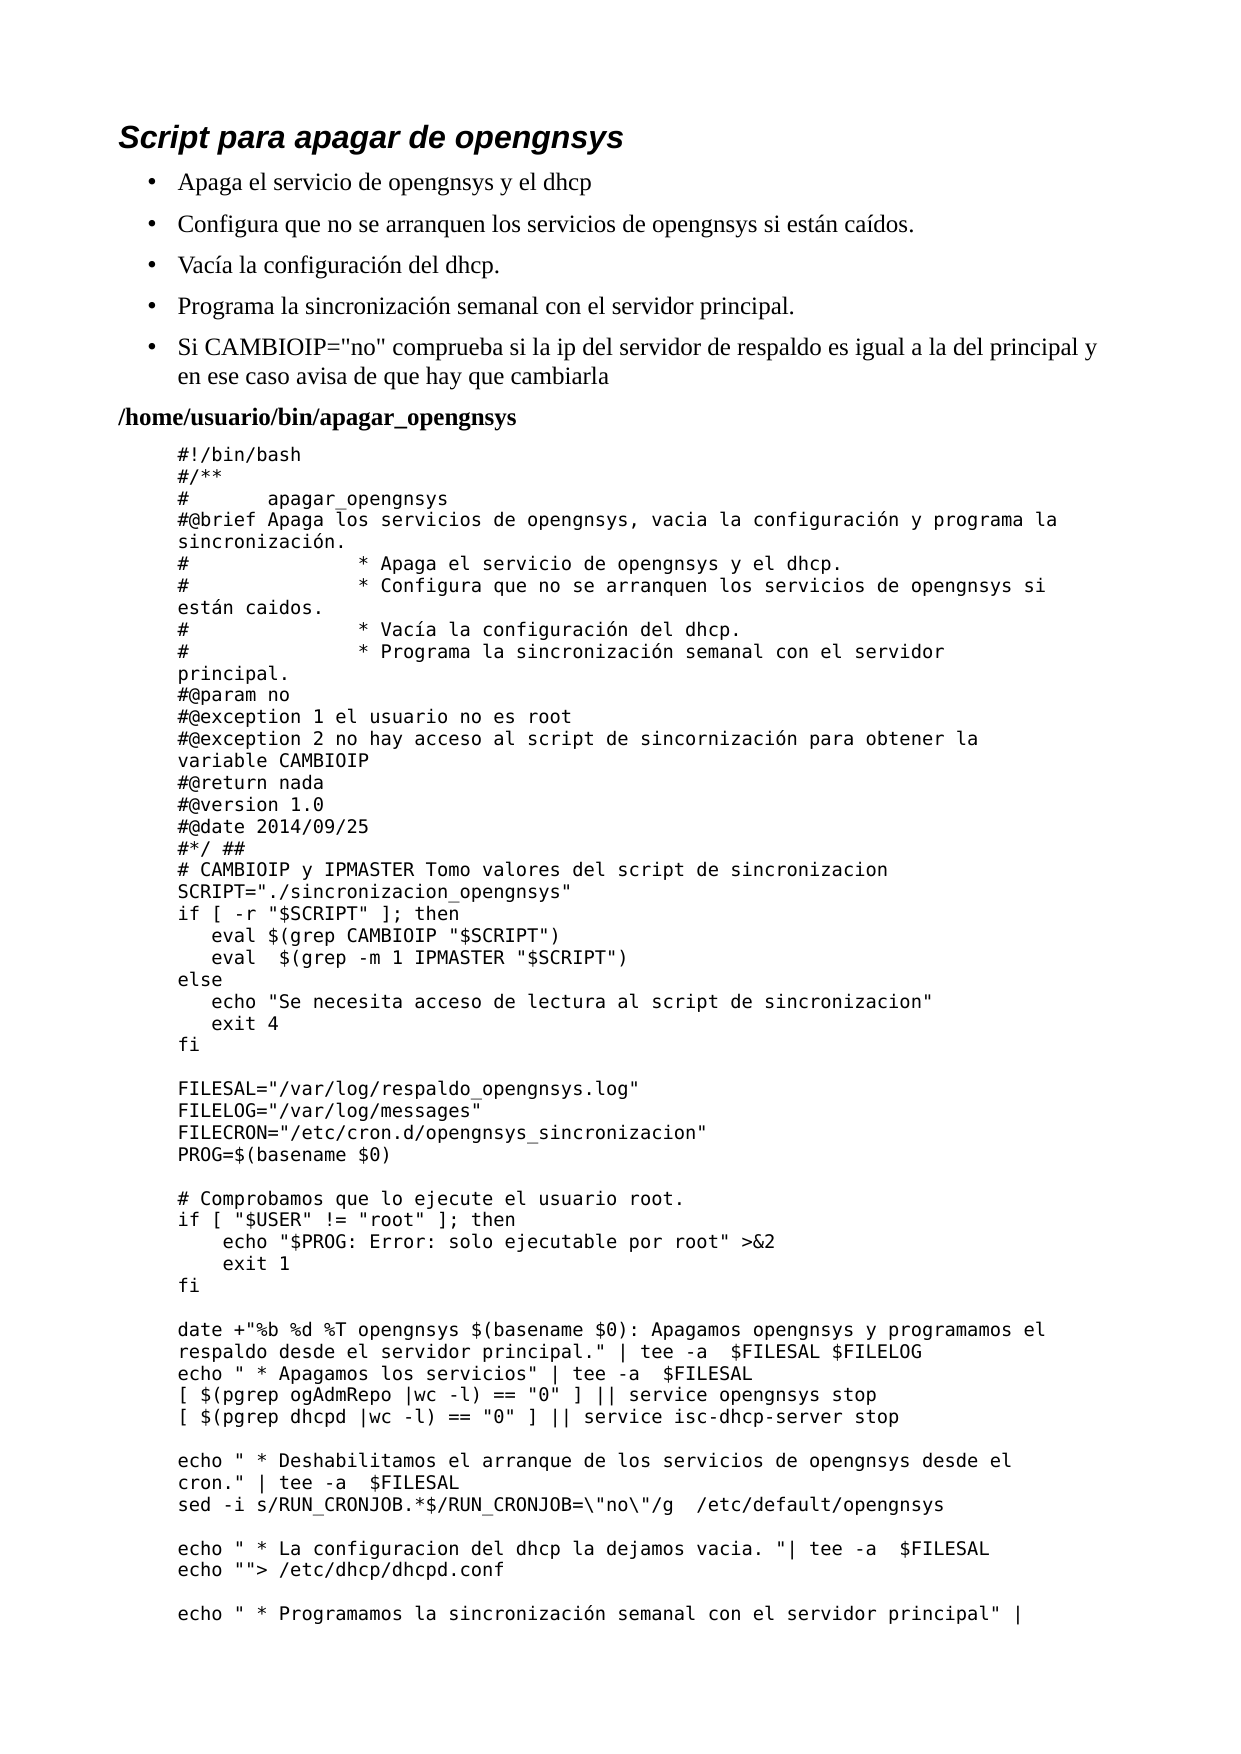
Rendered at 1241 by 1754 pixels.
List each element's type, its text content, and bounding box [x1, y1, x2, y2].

text /home/usuario/bin/apagar_opengnsys [118, 402, 1122, 431]
list Configura que no se arranquen los servicios de opengnsys si están caídos. [148, 209, 1122, 237]
list Programa la sincronización semanal con el servidor principal. [148, 291, 1122, 320]
list Vacía la configuración del dhcp. [148, 250, 1122, 279]
text #!/bin/bash #/** # apagar_opengnsys #@brief Apaga los servicios de opengnsys, vacia la configuración y programa la sincronización. # * Apaga el servicio de opengnsys y el dhcp. # * Configura que no se arranquen los servicios de opengnsys si están caidos. # * Vacía la configuración del dhcp. # * Programa la sincronización semanal con el servidor principal. #@param no #@exception 1 el usuario no es root #@exception 2 no hay acceso al script de sincornización para obtener la variable CAMBIOIP #@return nada #@version 1.0 #@date 2014/09/25 #*/ ## # CAMBIOIP y IPMASTER Tomo valores del script de sincronizacion SCRIPT="./sincronizacion_opengnsys" if [ -r "$SCRIPT" ]; then eval $(grep CAMBIOIP "$SCRIPT") eval $(grep -m 1 IPMASTER "$SCRIPT") else echo "Se necesita acceso de lectura al script de sincronizacion" exit 4 fi FILESAL="/var/log/respaldo_opengnsys.log" FILELOG="/var/log/messages" FILECRON="/etc/cron.d/opengnsys_sincronizacion" PROG=$(basename $0) # Comprobamos que lo ejecute el usuario root. if [ "$USER" != "root" ]; then echo "$PROG: Error: solo ejecutable por root" >&2 exit 1 fi date +"%b %d %T opengnsys $(basename $0): Apagamos opengnsys y programamos el respaldo desde el servidor principal." | tee -a $FILESAL $FILELOG echo " * Apagamos los servicios" | tee -a $FILESAL [ $(pgrep ogAdmRepo |wc -l) == "0" ] || service opengnsys stop [ $(pgrep dhcpd |wc -l) == "0" ] || service isc-dhcp-server stop echo " * Deshabilitamos el arranque de los servicios de opengnsys desde el cron." | tee -a $FILESAL sed -i s/RUN_CRONJOB.*$/RUN_CRONJOB=\"no\"/g /etc/default/opengnsys echo " * La configuracion del dhcp la dejamos vacia. "| tee -a $FILESAL echo ""> /etc/dhcp/dhcpd.conf echo " * Programamos la sincronización semanal con el servidor principal" | [177, 444, 1063, 1625]
list Si CAMBIOIP="no" comprueba si la ip del servidor de respaldo es igual a la del principal y en ese caso avisa de que hay que cambiarla [148, 332, 1122, 390]
list Apaga el servicio de opengnsys y el dhcp [148, 167, 1122, 196]
subtitle Script para apagar de opengnsys [118, 118, 1122, 155]
